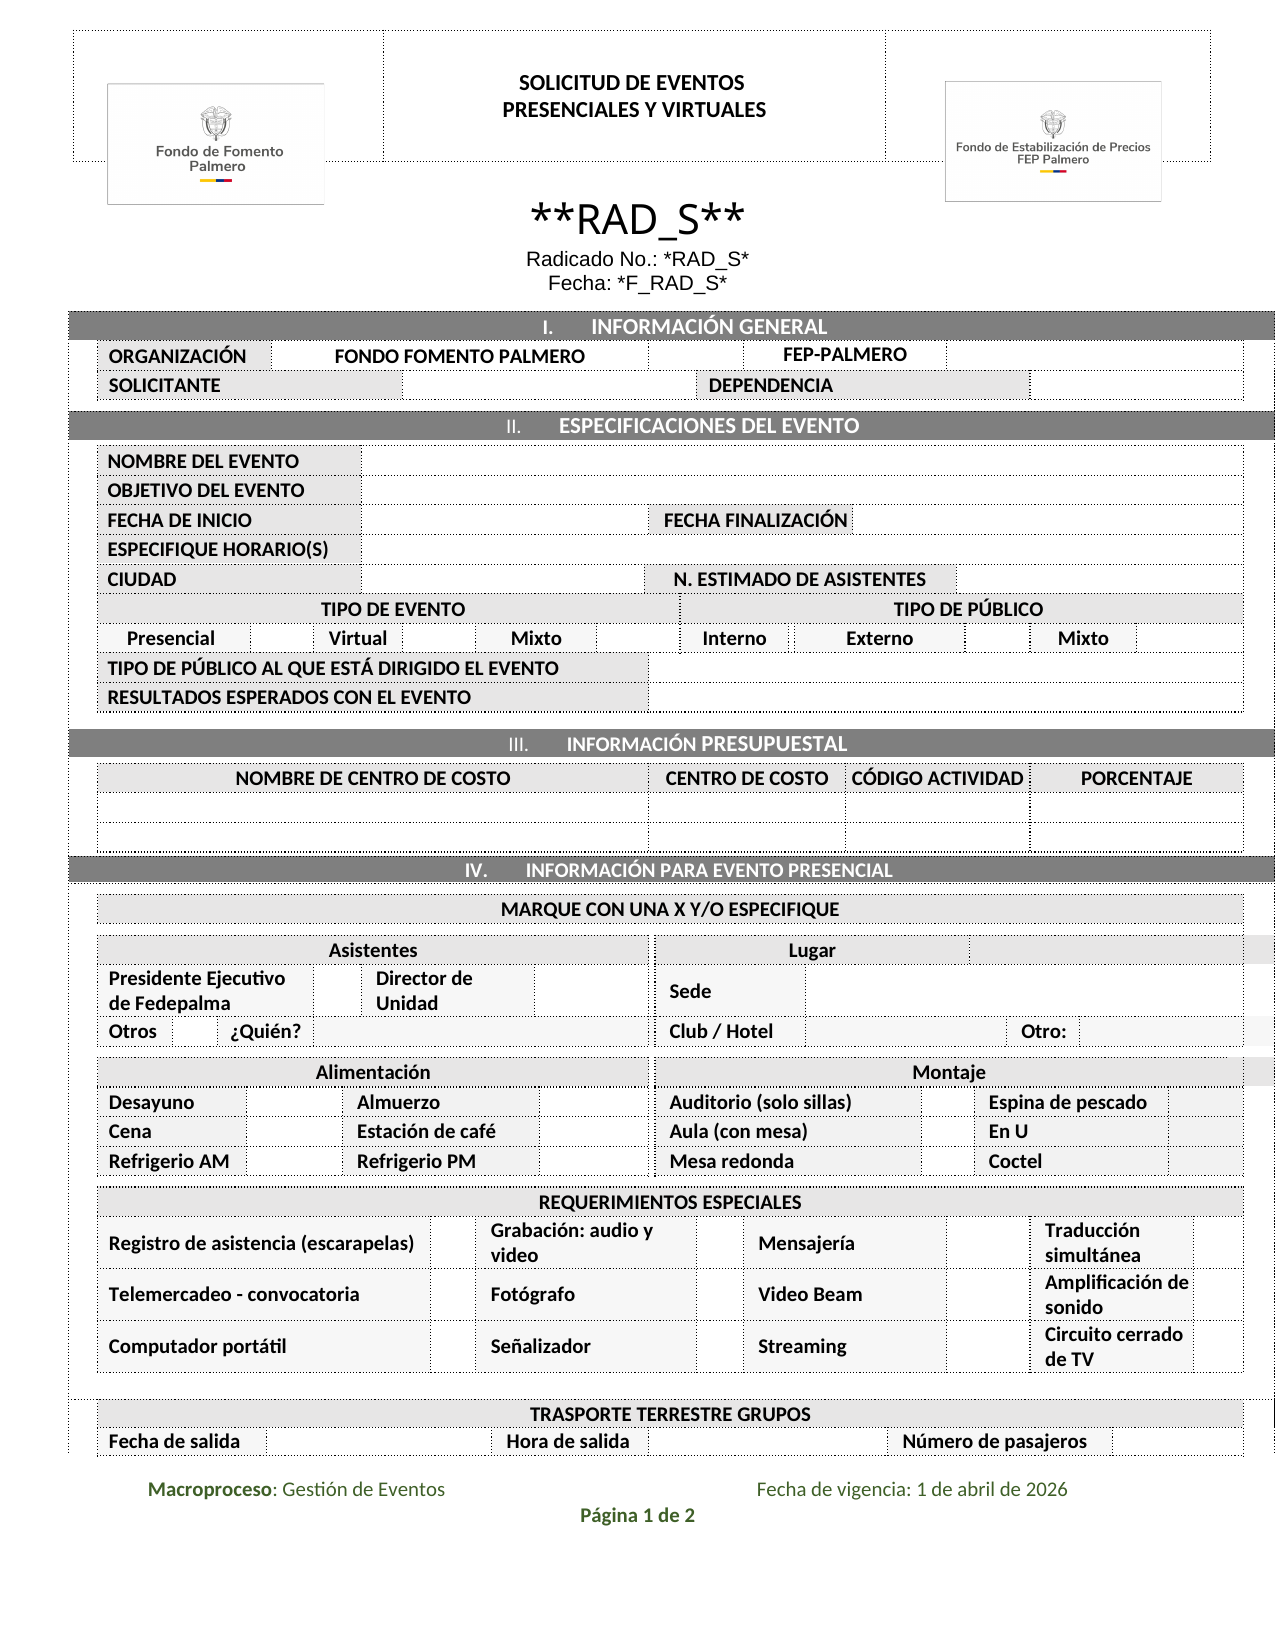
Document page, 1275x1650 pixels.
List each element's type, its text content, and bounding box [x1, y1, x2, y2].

table_cell FECHA FINALIZACIÓN [649, 504, 853, 534]
table_cell [246, 1146, 342, 1175]
table_cell [1243, 504, 1275, 534]
table_cell [98, 822, 649, 851]
table_cell [649, 964, 655, 1016]
table_cell INFORMACIÓN PRESUPUESTAL [69, 729, 1275, 757]
table_cell [314, 1016, 649, 1046]
table_cell [845, 792, 1030, 822]
table_cell Streaming [744, 1320, 947, 1372]
table_cell [69, 340, 97, 370]
table_cell Auditorio (solo sillas) [655, 1086, 921, 1116]
table_cell [649, 935, 655, 964]
table_cell [1193, 1216, 1243, 1268]
table_cell [1243, 534, 1275, 563]
table_cell [649, 1086, 655, 1116]
table_cell [1243, 935, 1275, 964]
table_cell Número de pasajeros [888, 1427, 1112, 1455]
table_cell [1243, 1146, 1254, 1175]
table_cell RESULTADOS ESPERADOS CON EL EVENTO [98, 682, 649, 711]
table_cell [1243, 564, 1275, 593]
table_cell [69, 1186, 97, 1216]
table_cell [69, 1320, 97, 1372]
table_cell [98, 1046, 649, 1057]
table_cell [361, 445, 1243, 475]
table_cell [1030, 792, 1243, 822]
table_cell [1254, 1086, 1275, 1116]
table_cell OBJETIVO DEL EVENTO [98, 475, 361, 504]
table_cell [649, 792, 845, 822]
table_cell [69, 1268, 97, 1320]
table_cell [1243, 623, 1275, 652]
table_cell [430, 1216, 476, 1268]
table_cell INFORMACIÓN PARA EVENTO PRESENCIAL [69, 856, 1275, 882]
table_cell [1254, 1146, 1275, 1175]
table_cell Club / Hotel [655, 1016, 806, 1046]
table_cell [1243, 1057, 1275, 1086]
table_cell [649, 1046, 655, 1057]
table_cell [69, 1086, 97, 1116]
table_cell [69, 370, 97, 399]
table_cell [69, 440, 1275, 445]
table_cell Otro: [1006, 1016, 1079, 1046]
table_cell [956, 564, 1243, 593]
table_cell [69, 763, 97, 851]
table_cell [69, 475, 97, 504]
table_cell [649, 1057, 655, 1086]
table_cell [1006, 1046, 1124, 1057]
table_cell [69, 1372, 97, 1399]
table_cell Mensajería [744, 1216, 947, 1268]
table_cell Fotógrafo [476, 1268, 696, 1320]
table_cell En U [974, 1116, 1168, 1146]
table_cell Espina de pescado [974, 1086, 1168, 1116]
table_cell ESPECIFIQUE HORARIO(S) [98, 534, 361, 563]
table_cell TIPO DE PÚBLICO [680, 593, 1243, 623]
table_cell Desayuno [98, 1086, 246, 1116]
table_cell [1243, 1175, 1275, 1186]
table_cell [69, 883, 97, 894]
table_cell [1112, 1427, 1243, 1455]
table_cell Señalizador [476, 1320, 696, 1372]
table_cell [1243, 1216, 1275, 1268]
table_cell [1243, 923, 1275, 934]
table_cell [69, 623, 97, 652]
table_cell [947, 1268, 1030, 1320]
table_cell [649, 1116, 655, 1146]
table_cell Aula (con mesa) [655, 1116, 921, 1146]
table_cell [1137, 623, 1243, 652]
table_cell [1243, 445, 1275, 475]
table_cell MARQUE CON UNA X Y/O ESPECIFIQUE [98, 894, 1243, 923]
table_cell [696, 1320, 744, 1372]
table_cell [1243, 763, 1275, 851]
table_cell [69, 564, 97, 593]
table_cell [1168, 1116, 1243, 1146]
table_cell [965, 623, 1030, 652]
table_cell [1168, 1146, 1243, 1175]
table_cell [806, 1016, 1006, 1046]
table_cell [69, 851, 1275, 856]
table_cell [947, 1320, 1030, 1372]
table_cell [921, 1116, 974, 1146]
table_cell [535, 964, 649, 1016]
table_cell Sede [655, 964, 806, 1016]
table_cell [403, 623, 476, 652]
table_cell [361, 534, 1243, 563]
table_cell [1030, 822, 1243, 851]
table_cell [69, 1116, 97, 1146]
table_cell ¿Quién? [217, 1016, 314, 1046]
table_cell CÓDIGO ACTIVIDAD [845, 763, 1030, 792]
table_cell [69, 1427, 97, 1455]
table_cell [69, 1216, 97, 1268]
table_cell [1193, 1320, 1243, 1372]
table_cell [98, 1175, 1243, 1186]
table_cell FONDO FOMENTO PALMERO [271, 340, 649, 370]
table_cell [69, 445, 97, 475]
table_cell [246, 1116, 342, 1146]
table_cell [539, 1146, 649, 1175]
table_cell [649, 652, 1243, 682]
table_cell [1243, 1427, 1275, 1455]
table_cell [649, 822, 845, 851]
table_cell [1243, 370, 1275, 399]
table_cell [251, 623, 314, 652]
table_cell Almuerzo [343, 1086, 539, 1116]
table_cell [69, 1057, 97, 1086]
table_cell [69, 1016, 97, 1046]
table_cell [649, 682, 1243, 711]
table_cell [98, 1372, 1243, 1399]
table_header INFORMACIÓN GENERAL [69, 311, 1275, 340]
table_cell NOMBRE DE CENTRO DE COSTO [98, 763, 649, 792]
table_cell [69, 964, 97, 1016]
table_cell [1243, 1016, 1275, 1046]
table_cell [539, 1086, 649, 1116]
table_cell [1243, 1399, 1274, 1427]
table_cell Telemercadeo - convocatoria [98, 1268, 430, 1320]
table_cell [430, 1320, 476, 1372]
table_cell [98, 883, 649, 894]
table_cell Director de Unidad [361, 964, 534, 1016]
table_cell FEP-PALMERO [744, 340, 947, 370]
table_cell [655, 1046, 801, 1057]
table_cell [69, 504, 97, 534]
table_cell [806, 964, 1243, 1016]
table_cell [172, 1016, 217, 1046]
table_cell Montaje [655, 1057, 1243, 1086]
table_cell Mixto [476, 623, 597, 652]
table_cell [1243, 652, 1275, 682]
table_cell [1030, 370, 1243, 399]
table_cell [539, 1116, 649, 1146]
table_cell [1243, 1320, 1275, 1372]
table_cell ORGANIZACIÓN [98, 340, 271, 370]
table_cell Otros [98, 1016, 172, 1046]
table_cell Registro de asistencia (escarapelas) [98, 1216, 430, 1268]
table_cell TIPO DE EVENTO [98, 593, 680, 623]
table_cell [69, 399, 1275, 411]
table_cell Hora de salida [492, 1427, 649, 1455]
table_cell [246, 1086, 342, 1116]
text **RAD_S** Radicado No.: *RAD_S* Fecha: *F_RAD_S* [148, 190, 1127, 294]
table_cell [1079, 1016, 1243, 1046]
table_cell [1243, 1086, 1254, 1116]
table_cell [69, 935, 97, 964]
table_cell [1243, 1186, 1275, 1216]
table_cell SOLICITANTE [98, 370, 402, 399]
table_cell [1243, 1372, 1275, 1399]
table_cell [788, 623, 795, 652]
table_cell [1124, 1046, 1227, 1057]
table_cell DEPENDENCIA [696, 370, 1030, 399]
table_cell [921, 1086, 974, 1116]
table_cell Interno [680, 623, 788, 652]
table_cell Presidente Ejecutivo de Fedepalma [98, 964, 314, 1016]
table_cell [1193, 1268, 1243, 1320]
table_cell [69, 1175, 97, 1186]
table_cell [314, 964, 361, 1016]
table_cell Refrigerio PM [343, 1146, 539, 1175]
table_cell [696, 1216, 744, 1268]
table_cell [1243, 475, 1275, 504]
table_cell [361, 504, 649, 534]
table_cell ESPECIFICACIONES DEL EVENTO [69, 411, 1275, 440]
table_cell [921, 1146, 974, 1175]
table_cell [649, 883, 1275, 894]
table_cell [649, 340, 744, 370]
table_cell [403, 370, 696, 399]
table_cell Mixto [1030, 623, 1137, 652]
table_cell Traducción simultánea [1030, 1216, 1193, 1268]
table_cell N. ESTIMADO DE ASISTENTES [644, 564, 956, 593]
table_cell [430, 1268, 476, 1320]
table_cell Presencial [98, 623, 251, 652]
table_cell [649, 1146, 655, 1175]
table_cell Grabación: audio y video [476, 1216, 696, 1268]
table_cell NOMBRE DEL EVENTO [98, 445, 361, 475]
table_cell [69, 711, 1275, 729]
table_cell Alimentación [98, 1057, 649, 1086]
table_cell [597, 623, 680, 652]
table_cell [1243, 1116, 1275, 1146]
table_cell [69, 894, 97, 923]
table_cell [1243, 682, 1275, 711]
table_cell Coctel [974, 1146, 1168, 1175]
table_cell [69, 534, 97, 563]
table_cell Externo [795, 623, 965, 652]
table_cell PORCENTAJE [1030, 763, 1243, 792]
table_cell [853, 504, 1243, 534]
table_cell CENTRO DE COSTO [649, 763, 845, 792]
table_cell TRASPORTE TERRESTRE GRUPOS [98, 1399, 1243, 1427]
table_cell Lugar [655, 935, 969, 964]
table_cell [947, 340, 1243, 370]
table_cell [69, 593, 97, 623]
table_cell [69, 1399, 97, 1427]
table_cell Estación de café [343, 1116, 539, 1146]
table_cell [69, 757, 1275, 763]
table_cell Refrigerio AM [98, 1146, 246, 1175]
table_cell Fecha de salida [98, 1427, 266, 1455]
table_cell [266, 1427, 492, 1455]
table_cell Circuito cerrado de TV [1030, 1320, 1193, 1372]
table_cell [649, 1016, 655, 1046]
table_cell [1243, 1268, 1275, 1320]
table_cell [845, 822, 1030, 851]
table_cell Asistentes [98, 935, 649, 964]
table_cell [98, 792, 649, 822]
table_cell [69, 652, 97, 682]
table_cell [69, 1046, 97, 1057]
table_cell [361, 475, 1243, 504]
table_cell Cena [98, 1116, 246, 1146]
table_cell [1243, 964, 1275, 1016]
table_cell Computador portátil [98, 1320, 430, 1372]
table_cell [1243, 894, 1275, 923]
table_cell [970, 935, 1243, 964]
table_cell [1243, 593, 1275, 623]
table_cell [1227, 1046, 1275, 1057]
table_cell [69, 682, 97, 711]
table_cell [69, 923, 97, 934]
table_cell [801, 1046, 1006, 1057]
table_cell [1168, 1086, 1243, 1116]
table_cell [696, 1268, 744, 1320]
table_cell [69, 1146, 97, 1175]
table_cell [98, 923, 1243, 934]
table_cell TIPO DE PÚBLICO AL QUE ESTÁ DIRIGIDO EL EVENTO [98, 652, 649, 682]
table_cell [361, 564, 644, 593]
table_cell REQUERIMIENTOS ESPECIALES [98, 1186, 1243, 1216]
table_cell [649, 1427, 887, 1455]
table_cell CIUDAD [98, 564, 361, 593]
table_cell Amplificación de sonido [1030, 1268, 1193, 1320]
table_cell FECHA DE INICIO [98, 504, 361, 534]
table_cell Virtual [314, 623, 402, 652]
table_cell Video Beam [744, 1268, 947, 1320]
table_cell Mesa redonda [655, 1146, 921, 1175]
table_cell [1243, 340, 1275, 370]
table_cell [947, 1216, 1030, 1268]
